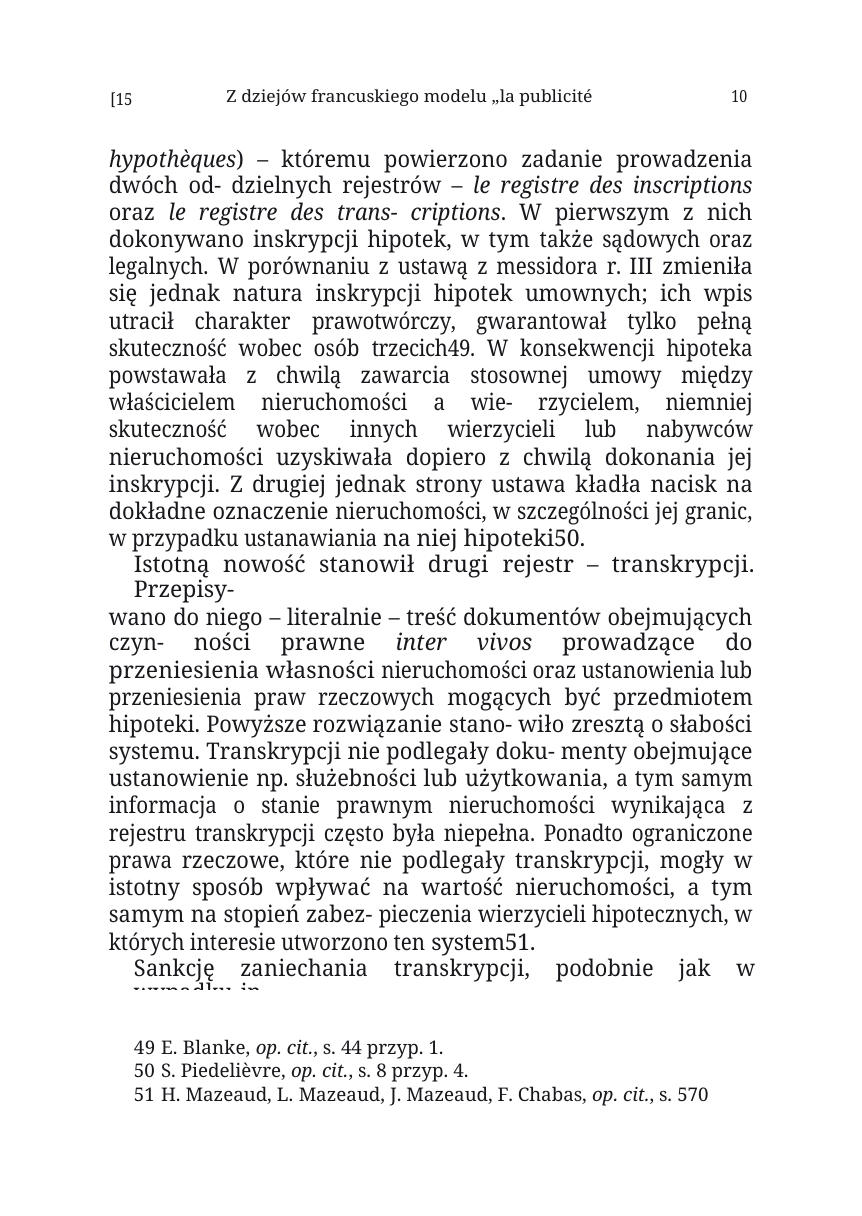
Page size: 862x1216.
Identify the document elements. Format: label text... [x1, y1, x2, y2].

text hypothèques) – któremu powierzono zadanie prowadzenia dwóch od- dzielnych rejestrów – le registre des inscriptions oraz le registre des trans- criptions. W pierwszym z nich dokonywano inskrypcji hipotek, w tym także sądowych oraz legalnych. W porównaniu z ustawą z messidora r. III zmieniła się jednak natura inskrypcji hipotek umownych; ich wpis utracił charakter prawotwórczy, gwarantował tylko pełną skuteczność wobec osób trzecich49. W konsekwencji hipoteka powstawała z chwilą zawarcia stosownej umowy między właścicielem nieruchomości a wie- rzycielem, niemniej skuteczność wobec innych wierzycieli lub nabywców nieruchomości uzyskiwała dopiero z chwilą dokonania jej inskrypcji. Z drugiej jednak strony ustawa kładła nacisk na dokładne oznaczenie nieruchomości, w szczególności jej granic, w przypadku ustanawiania na niej hipoteki50. [109, 146, 753, 553]
text wano do niego – literalnie – treść dokumentów obejmujących czyn- ności prawne inter vivos prowadzące do przeniesienia własności nieruchomości oraz ustanowienia lub przeniesienia praw rzeczowych mogących być przedmiotem hipoteki. Powyższe rozwiązanie stano- wiło zresztą o słabości systemu. Transkrypcji nie podlegały doku- menty obejmujące ustanowienie np. służebności lub użytkowania, a tym samym informacja o stanie prawnym nieruchomości wynikająca z rejestru transkrypcji często była niepełna. Ponadto ograniczone prawa rzeczowe, które nie podlegały transkrypcji, mogły w istotny sposób wpływać na wartość nieruchomości, a tym samym na stopień zabez- pieczenia wierzycieli hipotecznych, w których interesie utworzono ten system51. [109, 603, 753, 957]
list H. Mazeaud, L. Mazeaud, J. Mazeaud, F. Chabas, op. cit., s. 570 przyp. 6. [134, 1082, 744, 1110]
text Sankcję zaniechania transkrypcji, podobnie jak w wypadku in- [134, 957, 754, 989]
text Istotną nowość stanowił drugi rejestr – transkrypcji. Przepisy- [134, 553, 754, 602]
text 103 [731, 85, 754, 110]
text [15] [110, 87, 137, 113]
list S. Piedelièvre, op. cit., s. 8 przyp. 4. [134, 1059, 744, 1082]
text Z dziejów francuskiego modelu „la publicité foncière” [226, 85, 643, 110]
list E. Blanke, op. cit., s. 44 przyp. 1. [134, 1035, 744, 1059]
